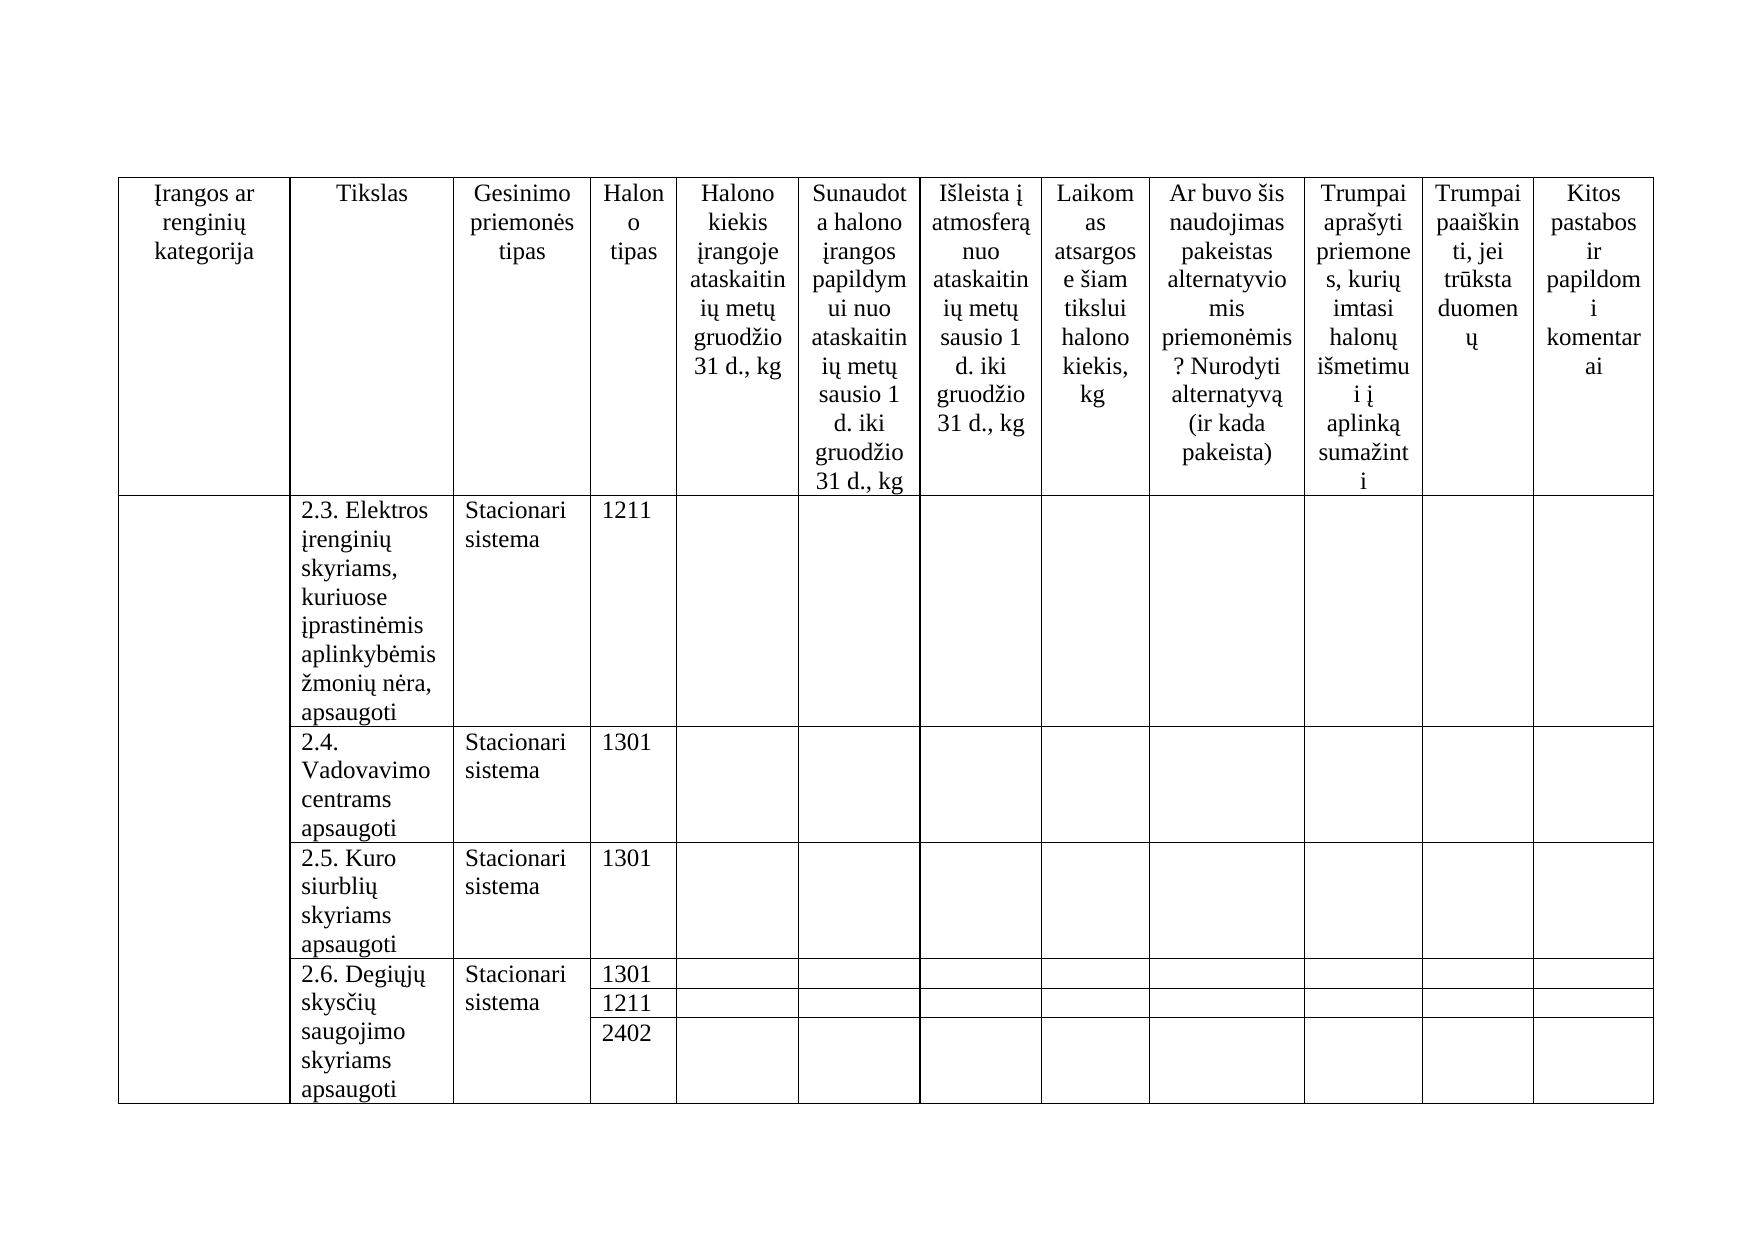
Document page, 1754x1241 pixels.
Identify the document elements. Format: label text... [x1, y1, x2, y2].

table_cell [1534, 1018, 1653, 1102]
table_cell [1150, 843, 1304, 958]
table_cell 1301 [591, 727, 676, 842]
table_cell Stacionari sistema [454, 959, 590, 1102]
table_cell [1305, 1018, 1422, 1102]
table_cell [1150, 496, 1304, 726]
table_header Įrangos ar renginių kategorija [119, 178, 289, 494]
table_header Gesinimo priemonės tipas [454, 178, 590, 494]
table_cell 1211 [591, 496, 676, 726]
table_cell [921, 496, 1041, 726]
table_cell 2.4. Vadovavimo centrams apsaugoti [291, 727, 453, 842]
table_cell Stacionari sistema [454, 727, 590, 842]
table_cell 1301 [591, 959, 676, 987]
table_cell 1211 [591, 989, 676, 1017]
table_cell [1423, 843, 1533, 958]
table_cell [677, 1018, 798, 1102]
table_header Trumpai paaiškinti, jei trūksta duomenų [1423, 178, 1533, 494]
table_header Išleista į atmosferą nuo ataskaitinių metų sausio 1 d. iki gruodžio 31 d., kg [921, 178, 1041, 494]
table_header Trumpai aprašyti priemones, kurių imtasi halonų išmetimui į aplinką sumažinti [1305, 178, 1422, 494]
table_cell [1150, 1018, 1304, 1102]
table_cell 2402 [591, 1018, 676, 1102]
table_cell [1305, 727, 1422, 842]
table_cell [1042, 989, 1149, 1017]
table_cell [921, 1018, 1041, 1102]
table_cell [799, 843, 919, 958]
table_cell [677, 727, 798, 842]
table_cell [1305, 959, 1422, 987]
table_cell [1305, 843, 1422, 958]
table_header Sunaudota halono įrangos papildymui nuo ataskaitinių metų sausio 1 d. iki gruodžio 31 d., kg [799, 178, 919, 494]
table_header Kitos pastabos ir papildomi komentarai [1534, 178, 1653, 494]
table_cell [799, 727, 919, 842]
table_cell [799, 959, 919, 987]
table_cell [1423, 496, 1533, 726]
table_header Halono tipas [591, 178, 676, 494]
table_header Halono kiekis įrangoje ataskaitinių metų gruodžio 31 d., kg [677, 178, 798, 494]
table_cell 1301 [591, 843, 676, 958]
table_cell [677, 496, 798, 726]
table_cell [921, 727, 1041, 842]
table_cell [1150, 989, 1304, 1017]
table_cell [677, 959, 798, 987]
table_header Ar buvo šis naudojimas pakeistas alternatyviomis priemonėmis? Nurodyti alternatyvą (ir kada pakeista) [1150, 178, 1304, 494]
table_cell [799, 496, 919, 726]
table_cell [1042, 496, 1149, 726]
table_cell [1305, 989, 1422, 1017]
table_cell [1423, 959, 1533, 987]
table_cell [1042, 1018, 1149, 1102]
table_cell Stacionari sistema [454, 496, 590, 726]
table_cell [1534, 959, 1653, 987]
table_cell [677, 843, 798, 958]
table_cell [119, 496, 289, 1102]
table_cell [1423, 727, 1533, 842]
table_cell 2.6. Degiųjų skysčių saugojimo skyriams apsaugoti [291, 959, 453, 1102]
table_cell [1305, 496, 1422, 726]
table_cell [1423, 1018, 1533, 1102]
table_cell [1534, 496, 1653, 726]
table_cell [1042, 727, 1149, 842]
table_cell [1423, 989, 1533, 1017]
table_cell 2.5. Kuro siurblių skyriams apsaugoti [291, 843, 453, 958]
table_cell [677, 989, 798, 1017]
table_cell [1534, 843, 1653, 958]
table_cell [921, 843, 1041, 958]
table_cell [1042, 843, 1149, 958]
table_cell [799, 1018, 919, 1102]
table_cell 2.3. Elektros įrenginių skyriams, kuriuose įprastinėmis aplinkybėmis žmonių nėra, apsaugoti [291, 496, 453, 726]
table_cell [799, 989, 919, 1017]
table_cell [1150, 959, 1304, 987]
table_cell [921, 989, 1041, 1017]
table_cell Stacionari sistema [454, 843, 590, 958]
table_cell [921, 959, 1041, 987]
table_cell [1534, 989, 1653, 1017]
table_header Laikomas atsargose šiam tikslui halono kiekis, kg [1042, 178, 1149, 494]
table_cell [1042, 959, 1149, 987]
table_cell [1150, 727, 1304, 842]
table_cell [1534, 727, 1653, 842]
table_header Tikslas [291, 178, 453, 494]
